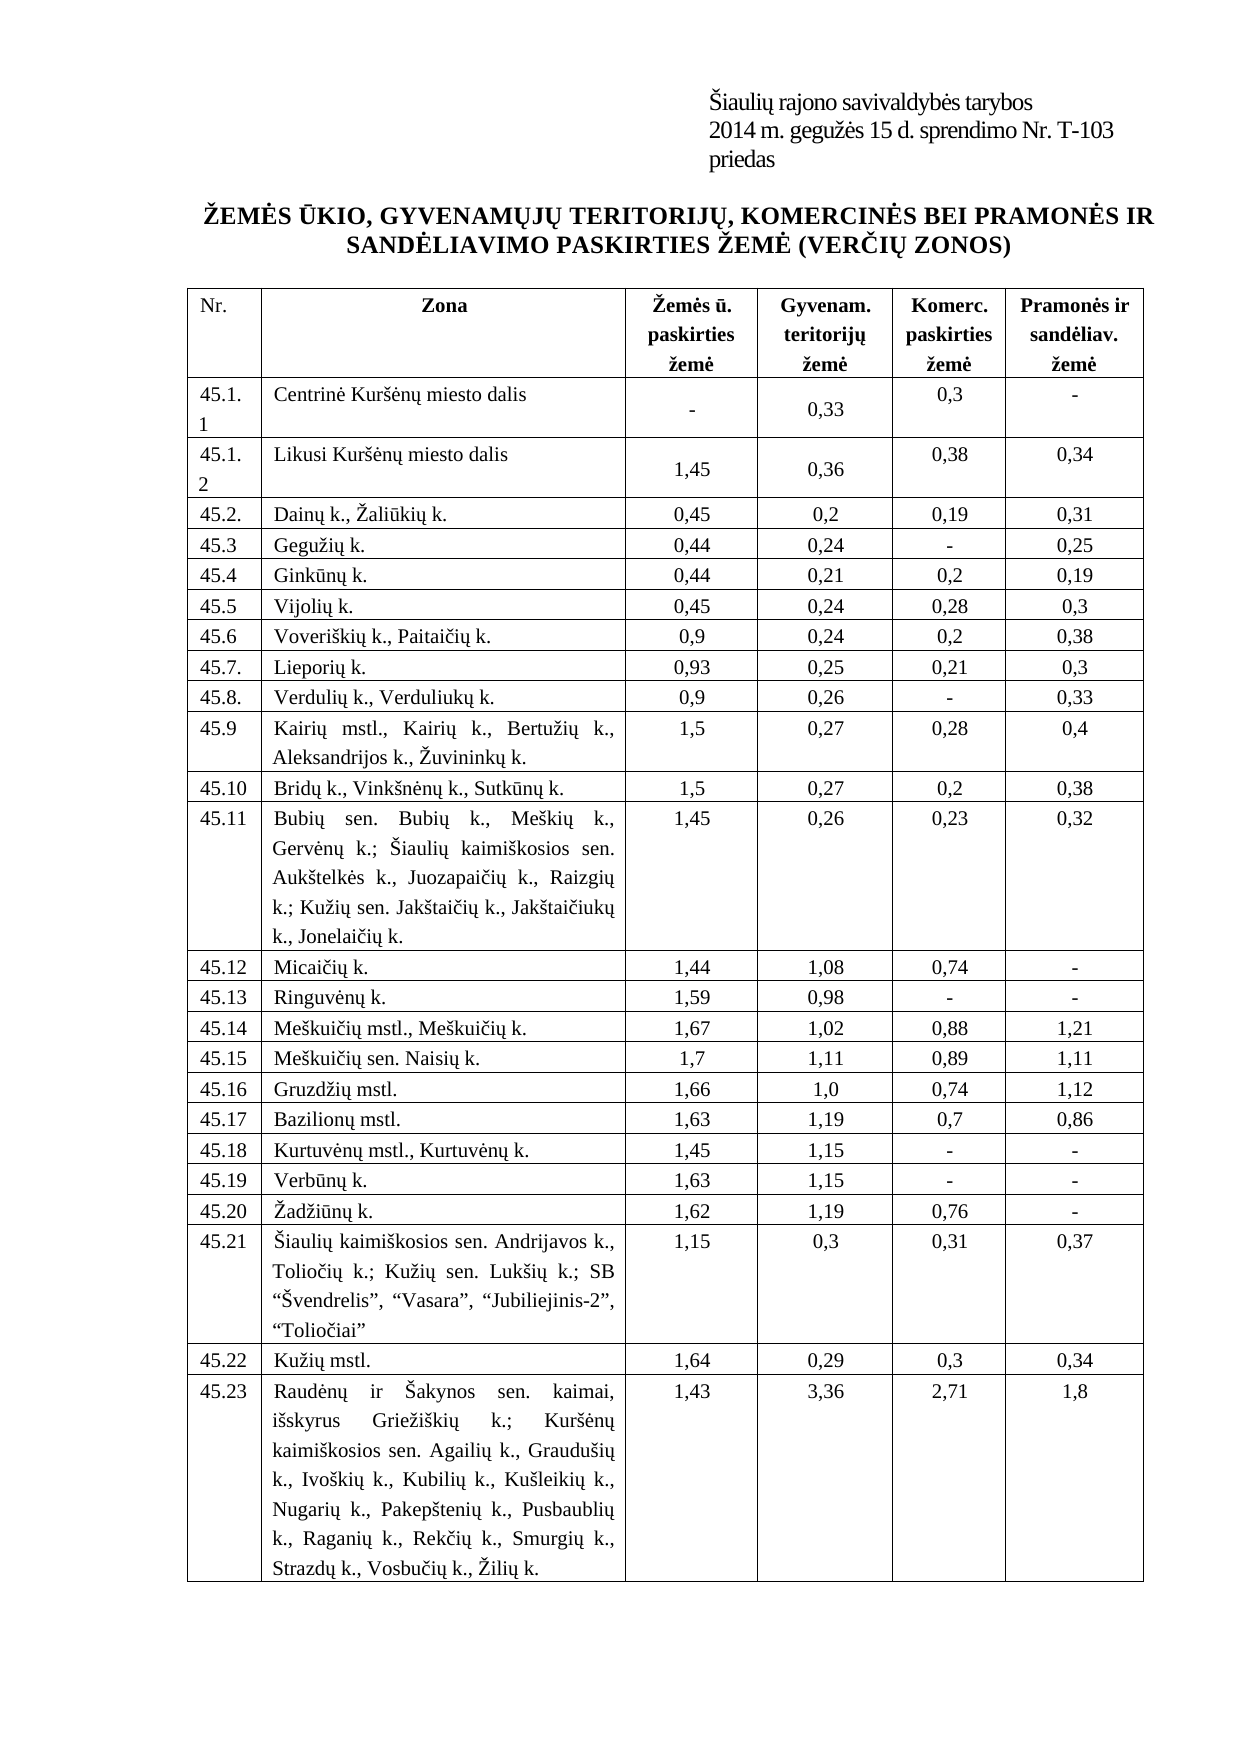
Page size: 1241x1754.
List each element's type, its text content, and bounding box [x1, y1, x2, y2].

table_cell 1,21 [1132, 1012, 1143, 1041]
table_cell 0,88 [893, 1012, 903, 1041]
table_cell 45.15 [251, 1042, 261, 1072]
table_cell 1,64 [746, 1344, 757, 1374]
table_cell 45.18 [188, 1134, 198, 1163]
table_cell Likusi Kuršėnų miesto dalis [262, 438, 625, 497]
table_cell 45.19 [188, 1164, 198, 1194]
table_cell 1,11 [1132, 1042, 1143, 1072]
table_cell 1,59 [626, 981, 636, 1011]
table_cell 1,19 [758, 1103, 767, 1133]
table_cell 0,2 [893, 772, 903, 801]
table_cell 0,28 [893, 590, 903, 619]
table_cell - [994, 681, 1005, 711]
table_cell 1,12 [1132, 1073, 1143, 1102]
table_cell 0,98 [758, 981, 767, 1011]
table_cell 45.13 [188, 981, 198, 1011]
table_cell 1,15 [758, 1134, 767, 1163]
table_cell Lieporių k. [615, 651, 625, 680]
table_cell 0,38 [1006, 620, 1016, 649]
table_cell 0,74 [893, 1073, 903, 1102]
table_cell 0,33 [1006, 681, 1016, 711]
table_cell Verbūnų k. [262, 1164, 272, 1194]
table_cell 45.8. [188, 681, 198, 711]
table_cell 1,63 [626, 1103, 636, 1133]
table_cell Kužių mstl. [262, 1344, 272, 1374]
table_cell - [994, 981, 1005, 1011]
table_cell Bazilionų mstl. [262, 1103, 272, 1133]
table_cell 0,74 [994, 951, 1005, 980]
table_header Žemės ū. paskirties žemė [746, 289, 757, 377]
table_cell 0,44 [626, 529, 636, 558]
table_cell 0,33 [1132, 681, 1143, 711]
table_cell - [994, 529, 1005, 558]
table_cell 1,15 [882, 1134, 892, 1163]
table_cell 0,29 [758, 1344, 767, 1374]
table_cell 1,45 [626, 438, 757, 497]
table_cell Ginkūnų k. [615, 559, 625, 588]
table_cell 0,38 [893, 438, 1005, 497]
table_cell 1,8 [1006, 1375, 1143, 1581]
table_header Zona [262, 289, 625, 377]
table_cell 1,15 [626, 1225, 757, 1343]
table_cell 45.17 [188, 1103, 198, 1133]
table_cell - [1006, 1164, 1016, 1194]
table_cell 0,9 [746, 620, 757, 649]
table_cell 45.6 [188, 620, 198, 649]
table_cell 45.5 [188, 590, 198, 619]
table_cell 1,45 [746, 1134, 757, 1163]
table_cell 1,63 [746, 1103, 757, 1133]
text Šiaulių rajono savivaldybės tarybos [709, 88, 1181, 116]
table_cell 0,24 [882, 529, 892, 558]
table_cell 1,11 [758, 1042, 767, 1072]
table_cell 0,21 [994, 651, 1005, 680]
table_cell 45.22 [251, 1344, 261, 1374]
table_cell 0,74 [994, 1073, 1005, 1102]
table_cell Gruzdžių mstl. [615, 1073, 625, 1102]
table_cell 0,2 [994, 559, 1005, 588]
table_cell 45.14 [251, 1012, 261, 1041]
table_cell 1,66 [746, 1073, 757, 1102]
table_cell 45.10 [251, 772, 261, 801]
table_cell 45.13 [251, 981, 261, 1011]
table_cell 45.12 [251, 951, 261, 980]
table_cell 0,44 [746, 529, 757, 558]
table_cell 45.7. [188, 651, 198, 680]
table_cell 0,29 [882, 1344, 892, 1374]
table_cell 1,5 [626, 772, 636, 801]
table_cell 0,2 [893, 620, 903, 649]
table_cell - [1132, 981, 1143, 1011]
table_cell 45.16 [188, 1073, 198, 1102]
table_cell 0,25 [1006, 529, 1016, 558]
table_cell 0,26 [882, 681, 892, 711]
table_cell 0,24 [882, 590, 892, 619]
table_cell Verbūnų k. [615, 1164, 625, 1194]
table_cell - [1006, 1134, 1016, 1163]
table_cell 0,3 [1006, 651, 1016, 680]
table_cell 0,7 [893, 1103, 903, 1133]
table_cell 0,19 [994, 498, 1005, 527]
table_header Pramonės ir sandėliav. žemė [1132, 289, 1143, 377]
table_cell 45.23 [188, 1375, 261, 1581]
table_cell 0,34 [1006, 1344, 1016, 1374]
table_cell 0,38 [1132, 772, 1143, 801]
table_cell Gruzdžių mstl. [262, 1073, 272, 1102]
table_cell 0,93 [746, 651, 757, 680]
table_cell 0,24 [758, 620, 767, 649]
table_cell - [1132, 951, 1143, 980]
table_cell 1,21 [1006, 1012, 1016, 1041]
table_cell 1,19 [882, 1103, 892, 1133]
table_cell 45.20 [188, 1195, 198, 1224]
table_cell 45.21 [188, 1225, 261, 1343]
table_cell 0,76 [994, 1195, 1005, 1224]
table_cell 0,2 [882, 498, 892, 527]
table_cell 1,19 [882, 1195, 892, 1224]
table_cell - [893, 529, 903, 558]
table_cell 1,64 [626, 1344, 636, 1374]
table_cell 0,27 [758, 772, 767, 801]
table_cell 0,45 [746, 590, 757, 619]
table_cell 0,3 [893, 1344, 903, 1374]
table_cell 1,5 [626, 712, 757, 771]
table_cell Vijolių k. [262, 590, 272, 619]
table_cell 45.4 [188, 559, 198, 588]
table_cell 45.9 [188, 712, 261, 771]
table_cell 1,11 [882, 1042, 892, 1072]
table_cell 0,76 [893, 1195, 903, 1224]
table_cell 0,9 [626, 620, 636, 649]
table_cell 45.8. [251, 681, 261, 711]
table_cell 0,2 [758, 498, 767, 527]
table_cell 0,9 [746, 681, 757, 711]
table_cell 1,7 [626, 1042, 636, 1072]
table_cell 0,98 [882, 981, 892, 1011]
table_cell 0,34 [1006, 438, 1143, 497]
table_cell 45.10 [188, 772, 198, 801]
table_cell Micaičių k. [262, 951, 272, 980]
table_cell 1,63 [626, 1164, 636, 1194]
table_cell - [1132, 1164, 1143, 1194]
table_cell Lieporių k. [262, 651, 272, 680]
table_cell 0,24 [882, 620, 892, 649]
table_cell 0,88 [994, 1012, 1005, 1041]
table_cell - [893, 1164, 903, 1194]
table_cell 1,62 [626, 1195, 636, 1224]
table_cell - [1132, 1134, 1143, 1163]
table_cell 0,45 [626, 590, 636, 619]
table_cell 0,3 [994, 1344, 1005, 1374]
table_cell 0,89 [994, 1042, 1005, 1072]
table_cell 0,26 [758, 681, 767, 711]
table_cell 0,25 [758, 651, 767, 680]
table_cell 1,44 [746, 951, 757, 980]
table_cell 3,36 [758, 1375, 892, 1581]
table_cell 0,19 [1132, 559, 1143, 588]
table_cell 1,67 [746, 1012, 757, 1041]
table_cell 0,24 [758, 590, 767, 619]
table_cell 0,27 [758, 712, 892, 771]
table_cell 1,63 [746, 1164, 757, 1194]
table_cell Žadžiūnų k. [615, 1195, 625, 1224]
table_cell 1,5 [746, 772, 757, 801]
text ŽEMĖS ŪKIO, GYVENAMŲJŲ TERITORIJŲ, KOMERCINĖS BEI PRAMONĖS IR SANDĖLIAVIMO PASKIRTIES ŽEMĖ (VERČIŲ ZONOS) [177, 202, 1181, 259]
table_cell 0,3 [1132, 651, 1143, 680]
table_cell 0,31 [1006, 498, 1016, 527]
table_cell 1,0 [882, 1073, 892, 1102]
table_cell 0,31 [1132, 498, 1143, 527]
table_header Gyvenam. teritorijų žemė [882, 289, 892, 377]
table_cell 1,08 [758, 951, 767, 980]
table_cell 1,44 [626, 951, 636, 980]
table_cell - [1132, 1195, 1143, 1224]
table_cell 1,02 [758, 1012, 767, 1041]
table_header Gyvenam. teritorijų žemė [758, 289, 767, 377]
table_cell Žadžiūnų k. [262, 1195, 272, 1224]
table_cell 0,34 [1132, 1344, 1143, 1374]
table_cell - [994, 1164, 1005, 1194]
table_cell 45.3 [251, 529, 261, 558]
table_cell 45.6 [251, 620, 261, 649]
table_cell - [994, 1134, 1005, 1163]
table_cell 0,2 [994, 772, 1005, 801]
table_cell 0,21 [758, 559, 767, 588]
table_cell 1,19 [758, 1195, 767, 1224]
table_cell 0,44 [746, 559, 757, 588]
table_cell 0,27 [882, 772, 892, 801]
table_cell 45.4 [251, 559, 261, 588]
table_cell 1,11 [1006, 1042, 1016, 1072]
table_cell 0,3 [1006, 590, 1016, 619]
table_cell 0,26 [758, 802, 892, 949]
table_cell 45.1.2 [251, 438, 261, 497]
table_cell 0,36 [758, 438, 892, 497]
table_cell 45.14 [188, 1012, 198, 1041]
table_header Pramonės ir sandėliav. žemė [1006, 289, 1016, 377]
table_cell - [1006, 981, 1016, 1011]
table_cell 1,12 [1006, 1073, 1016, 1102]
table_cell - [893, 1134, 903, 1163]
table_cell 45.18 [251, 1134, 261, 1163]
table_cell 45.3 [188, 529, 198, 558]
table_cell Centrinė Kuršėnų miesto dalis [262, 378, 625, 437]
table_cell Gegužių k. [262, 529, 272, 558]
table_cell 1,45 [626, 802, 757, 949]
table_cell 45.1.2 [188, 438, 198, 497]
table_cell 0,4 [1006, 712, 1143, 771]
table_cell - [1006, 378, 1143, 437]
table_cell 45.15 [188, 1042, 198, 1072]
table_header Komerc. paskirties žemė [893, 289, 903, 377]
table_cell 45.11 [188, 802, 261, 949]
table_cell 0,37 [1006, 1225, 1143, 1343]
table_cell 1,45 [626, 1134, 636, 1163]
table_cell 0,45 [746, 498, 757, 527]
table_cell 0,2 [994, 620, 1005, 649]
table_cell - [893, 981, 903, 1011]
table_cell 45.2. [251, 498, 261, 527]
table_cell 0,44 [626, 559, 636, 588]
table_cell - [626, 378, 757, 437]
text 2014 m. gegužės 15 d. sprendimo Nr. T-103 [709, 116, 1181, 145]
table_cell 1,62 [746, 1195, 757, 1224]
table_cell 0,74 [893, 951, 903, 980]
table_cell - [1006, 1195, 1016, 1224]
table_cell 1,08 [882, 951, 892, 980]
table_cell - [893, 681, 903, 711]
table_cell 0,86 [1006, 1103, 1016, 1133]
table_cell 0,28 [893, 712, 1005, 771]
table_cell 45.12 [188, 951, 198, 980]
table_cell 1,15 [882, 1164, 892, 1194]
table_cell 45.1.1 [188, 378, 198, 437]
table_cell 0,3 [1132, 590, 1143, 619]
table_cell 45.22 [188, 1344, 198, 1374]
table_cell 0,93 [626, 651, 636, 680]
table_cell 45.7. [251, 651, 261, 680]
table_cell 0,33 [758, 378, 892, 437]
table_cell - [1006, 951, 1016, 980]
table_cell 1,15 [758, 1164, 767, 1194]
table_cell 0,3 [893, 378, 1005, 437]
table_cell 45.1.1 [251, 378, 261, 437]
table_cell 1,43 [626, 1375, 757, 1581]
table_cell Ringuvėnų k. [262, 981, 272, 1011]
table_cell 0,23 [893, 802, 1005, 949]
table_header Žemės ū. paskirties žemė [626, 289, 636, 377]
table_cell Micaičių k. [615, 951, 625, 980]
table_cell 0,31 [893, 1225, 1005, 1343]
table_cell 0,45 [626, 498, 636, 527]
table_cell 45.5 [251, 590, 261, 619]
table_cell 1,66 [626, 1073, 636, 1102]
table_cell Ginkūnų k. [262, 559, 272, 588]
table_header Komerc. paskirties žemė [994, 289, 1005, 377]
table_cell 0,38 [1006, 772, 1016, 801]
table_cell 0,19 [893, 498, 903, 527]
table_cell Bazilionų mstl. [615, 1103, 625, 1133]
table_cell 45.2. [188, 498, 198, 527]
table_cell 0,25 [882, 651, 892, 680]
table_cell 0,2 [893, 559, 903, 588]
table_cell 0,89 [893, 1042, 903, 1072]
table_cell 2,71 [893, 1375, 1005, 1581]
table_cell 0,28 [994, 590, 1005, 619]
table_cell 45.19 [251, 1164, 261, 1194]
table_cell 45.20 [251, 1195, 261, 1224]
table_cell 0,25 [1132, 529, 1143, 558]
table_cell 0,24 [758, 529, 767, 558]
table_cell 0,38 [1132, 620, 1143, 649]
table_cell 1,0 [758, 1073, 767, 1102]
table_cell 1,67 [626, 1012, 636, 1041]
table_cell 0,32 [1006, 802, 1143, 949]
table_cell 0,3 [758, 1225, 892, 1343]
table_cell 0,21 [882, 559, 892, 588]
table_header Nr. [188, 289, 261, 377]
table_cell 0,7 [994, 1103, 1005, 1133]
table_cell Gegužių k. [615, 529, 625, 558]
table_cell 1,59 [746, 981, 757, 1011]
table_cell Vijolių k. [615, 590, 625, 619]
table_cell Ringuvėnų k. [615, 981, 625, 1011]
table_cell Kužių mstl. [615, 1344, 625, 1374]
table_cell 0,19 [1006, 559, 1016, 588]
table_cell 1,02 [882, 1012, 892, 1041]
text priedas [709, 145, 1181, 173]
table_cell 0,9 [626, 681, 636, 711]
table_cell 1,7 [746, 1042, 757, 1072]
table_cell 45.16 [251, 1073, 261, 1102]
table_cell 45.17 [251, 1103, 261, 1133]
table_cell 0,86 [1132, 1103, 1143, 1133]
table_cell 0,21 [893, 651, 903, 680]
